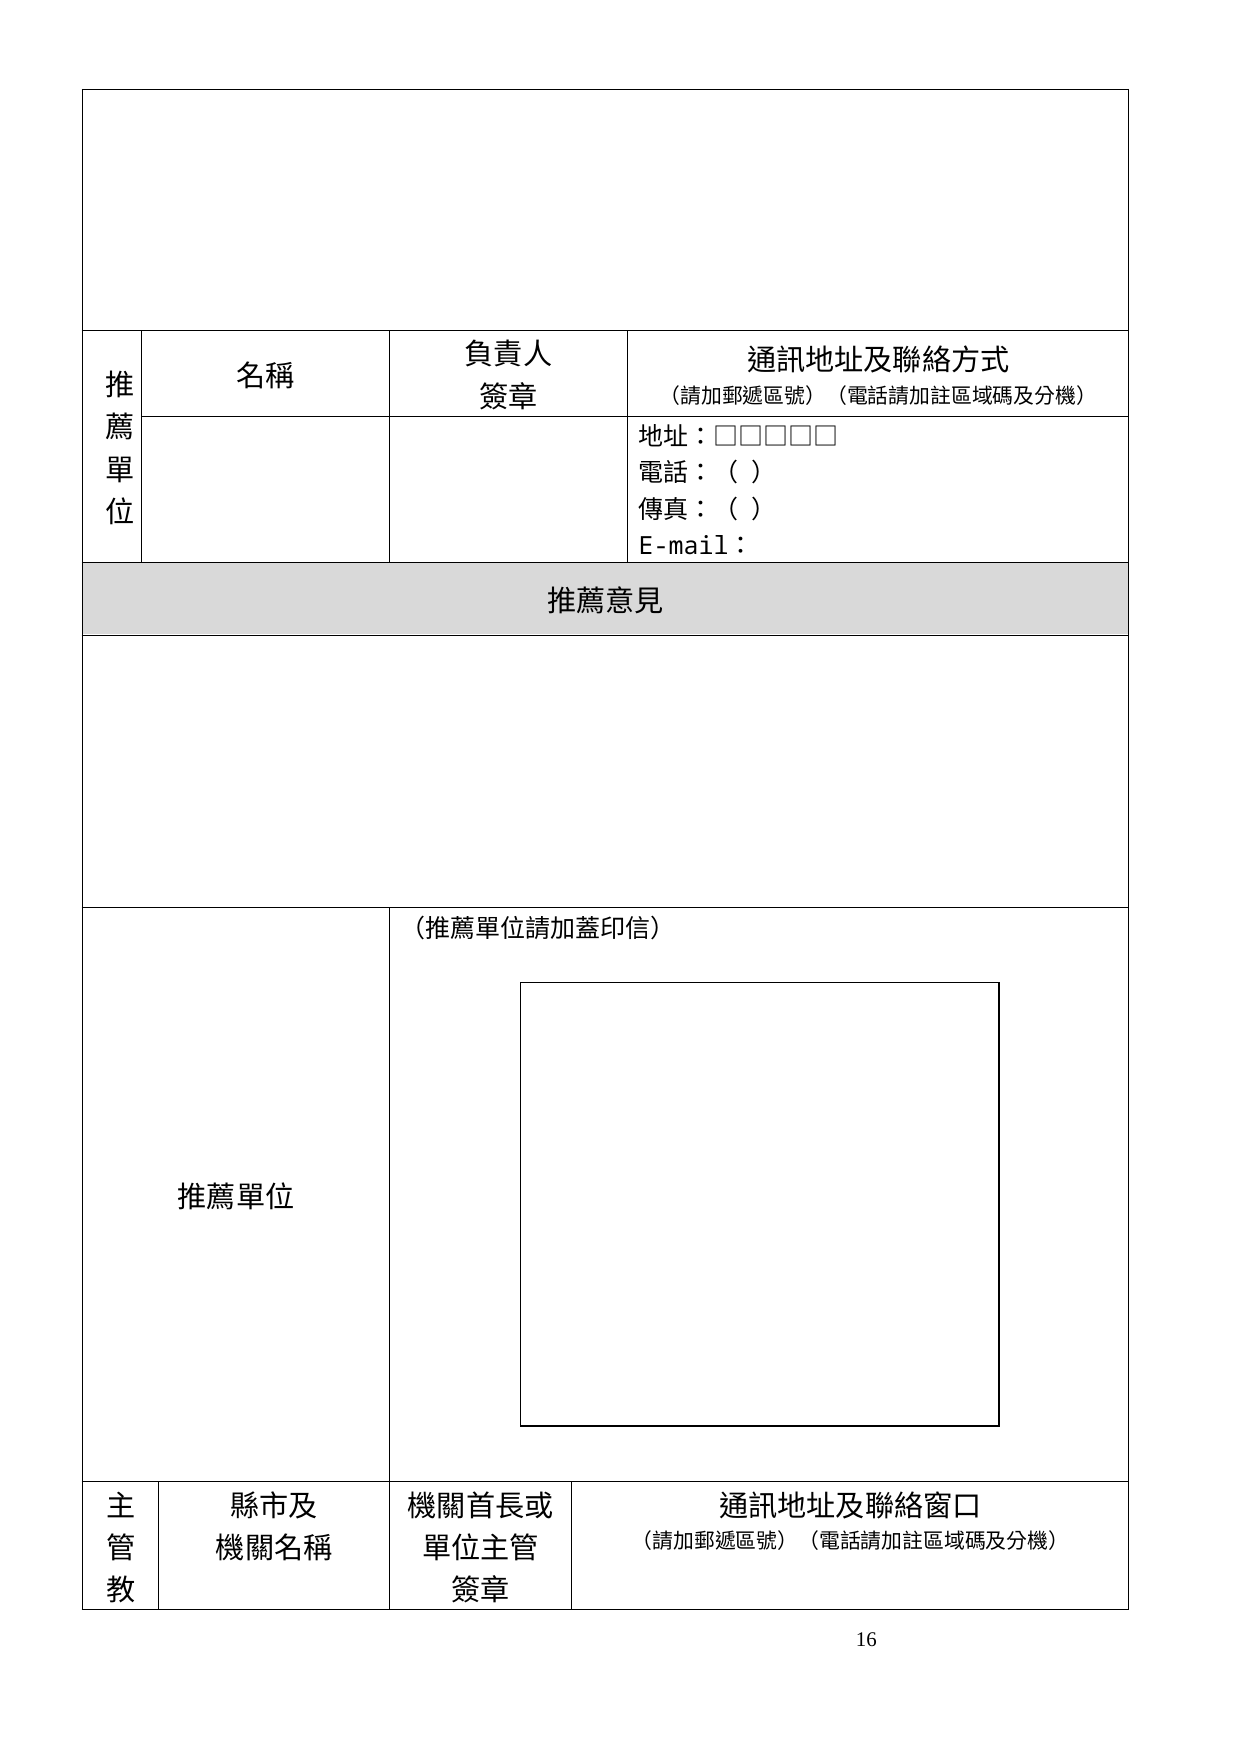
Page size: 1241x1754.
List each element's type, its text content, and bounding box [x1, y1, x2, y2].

table_cell [83, 636, 1128, 907]
table_cell 通訊地址及聯絡方式 （請加郵遞區號）（電話請加註區域碼及分機） [628, 331, 1128, 416]
table_cell 通訊地址及聯絡窗口 （請加郵遞區號）（電話請加註區域碼及分機） [572, 1482, 1128, 1609]
table_cell 推薦單位 [83, 331, 141, 562]
table_cell 推薦單位 [83, 908, 389, 1481]
table_cell [390, 417, 627, 562]
table_cell [142, 417, 389, 562]
table_cell [83, 90, 1128, 330]
table_cell 主管教 [83, 1482, 158, 1609]
table_cell 縣市及 機關名稱 [159, 1482, 389, 1609]
table_cell 機關首長或單位主管 簽章 [390, 1482, 571, 1609]
table_cell 地址：□□□□□ 電話：（ ） 傳真：（ ） E-mail： [628, 417, 1128, 562]
table_cell 推薦意見 [83, 563, 1128, 634]
table_cell 負責人 簽章 [390, 331, 627, 416]
table_cell 名稱 [142, 331, 389, 416]
table_cell （推薦單位請加蓋印信） [390, 908, 1128, 1481]
